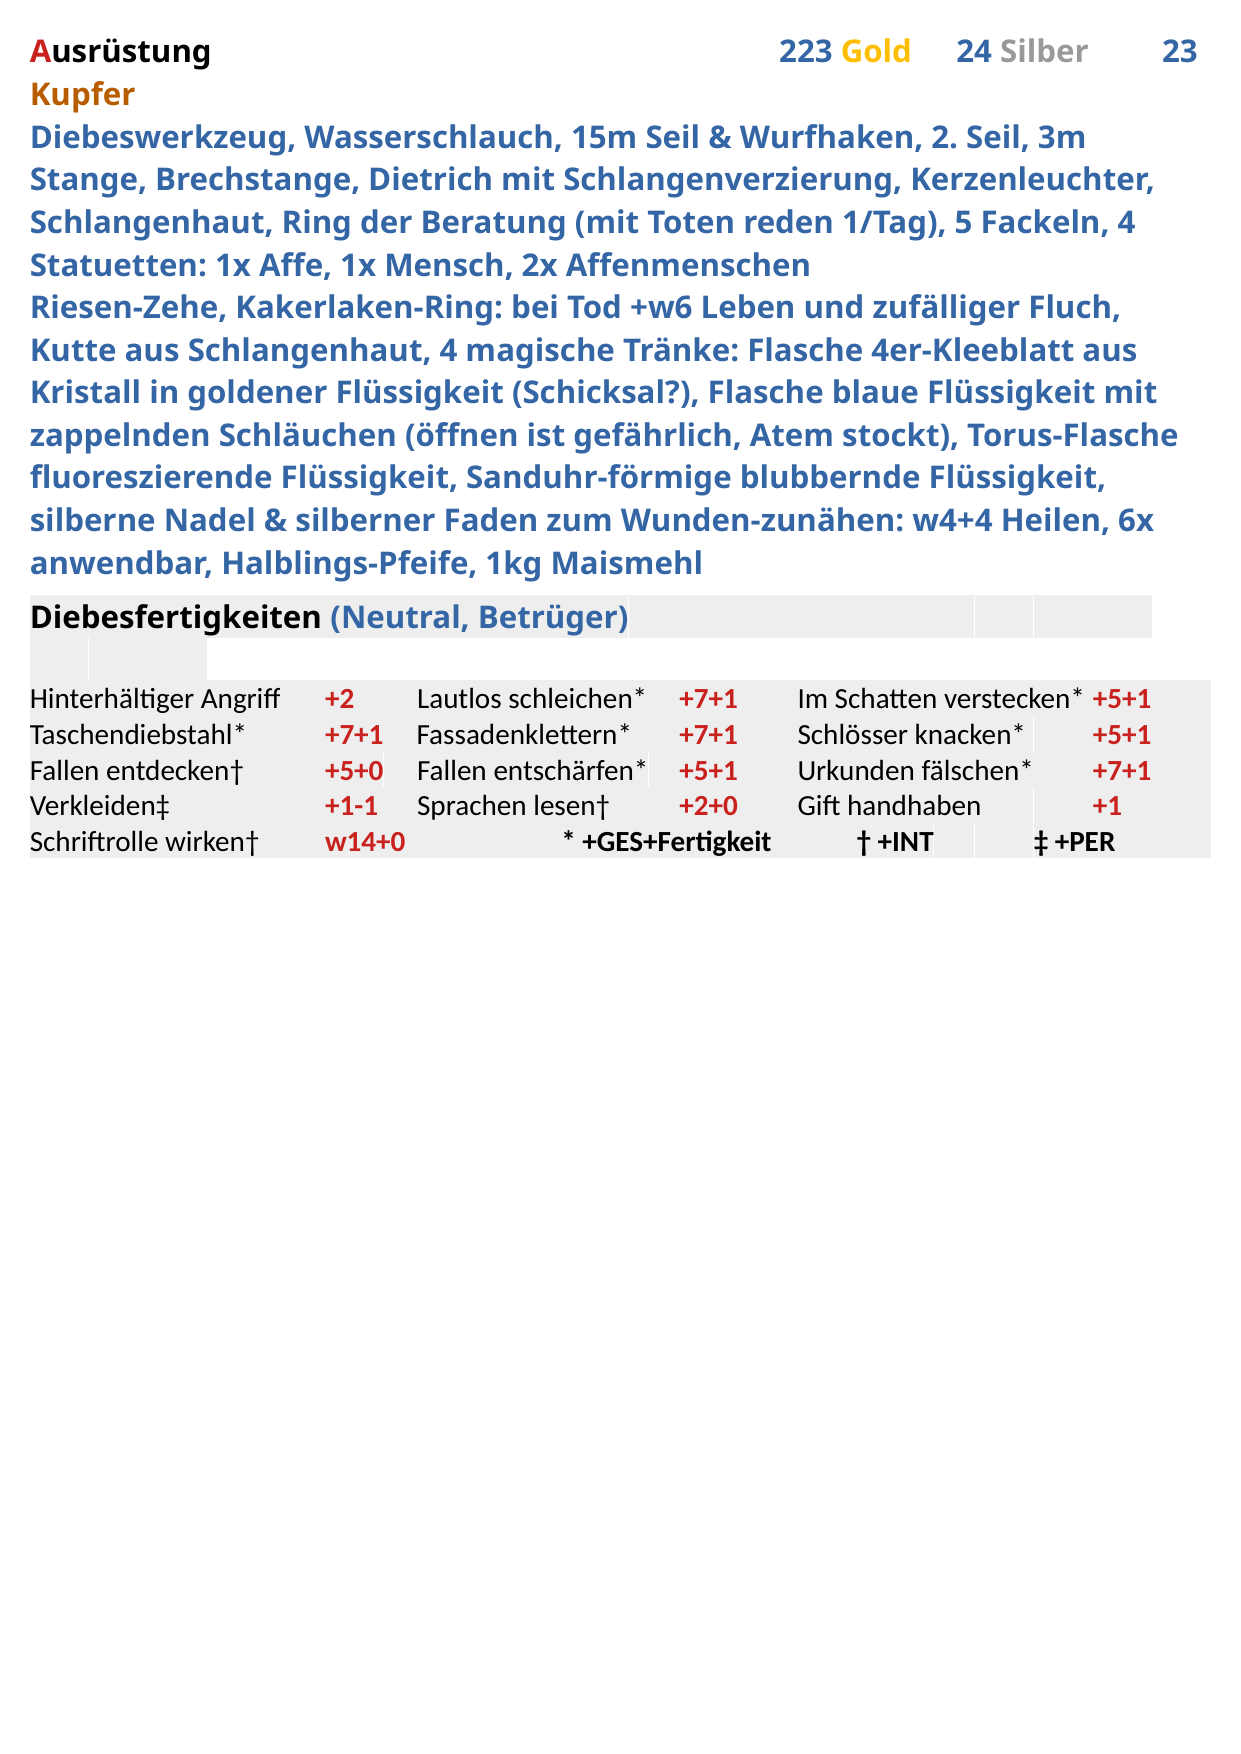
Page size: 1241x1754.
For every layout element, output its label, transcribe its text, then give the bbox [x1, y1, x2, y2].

text Hinterhältiger Angriff +2 Lautlos schleichen* +7+1 Im Schatten verstecken* +5+1 [29, 680, 1211, 716]
text Diebesfertigkeiten (Neutral, Betrüger) [29, 595, 1211, 680]
text Riesen-Zehe, Kakerlaken-Ring: bei Tod +w6 Leben und zufälliger Fluch, Kutte aus Schlangenhaut, 4 magische Tränke: Flasche 4er-Kleeblatt aus Kristall in goldener Flüssigkeit (Schicksal?), Flasche blaue Flüssigkeit mit zappelnden Schläuchen (öffnen ist gefährlich, Atem stockt), Torus-Flasche fluoreszierende Flüssigkeit, Sanduhr-förmige blubbernde Flüssigkeit, silberne Nadel & silberner Faden zum Wunden-zunähen: w4+4 Heilen, 6x anwendbar, Halblings-Pfeife, 1kg Maismehl [29, 285, 1211, 583]
text Fallen entdecken† +5+0 Fallen entschärfen* +5+1 Urkunden fälschen* +7+1 [29, 752, 1211, 787]
text Verkleiden‡ +1-1 Sprachen lesen† +2+0 Gift handhaben +1 [29, 787, 1211, 823]
text Schriftrolle wirken† w14+0 * +GES+Fertigkeit † +INT ‡ +PER [29, 823, 1211, 858]
text Diebeswerkzeug, Wasserschlauch, 15m Seil & Wurfhaken, 2. Seil, 3m Stange, Brechstange, Dietrich mit Schlangenverzierung, Kerzenleuchter, Schlangenhaut, Ring der Beratung (mit Toten reden 1/Tag), 5 Fackeln, 4 Statuetten: 1x Affe, 1x Mensch, 2x Affenmenschen [29, 115, 1211, 285]
text Ausrüstung 223 Gold 24 Silber 23 Kupfer [29, 29, 1211, 115]
text Taschendiebstahl* +7+1 Fassadenklettern* +7+1 Schlösser knacken* +5+1 [29, 716, 1211, 752]
